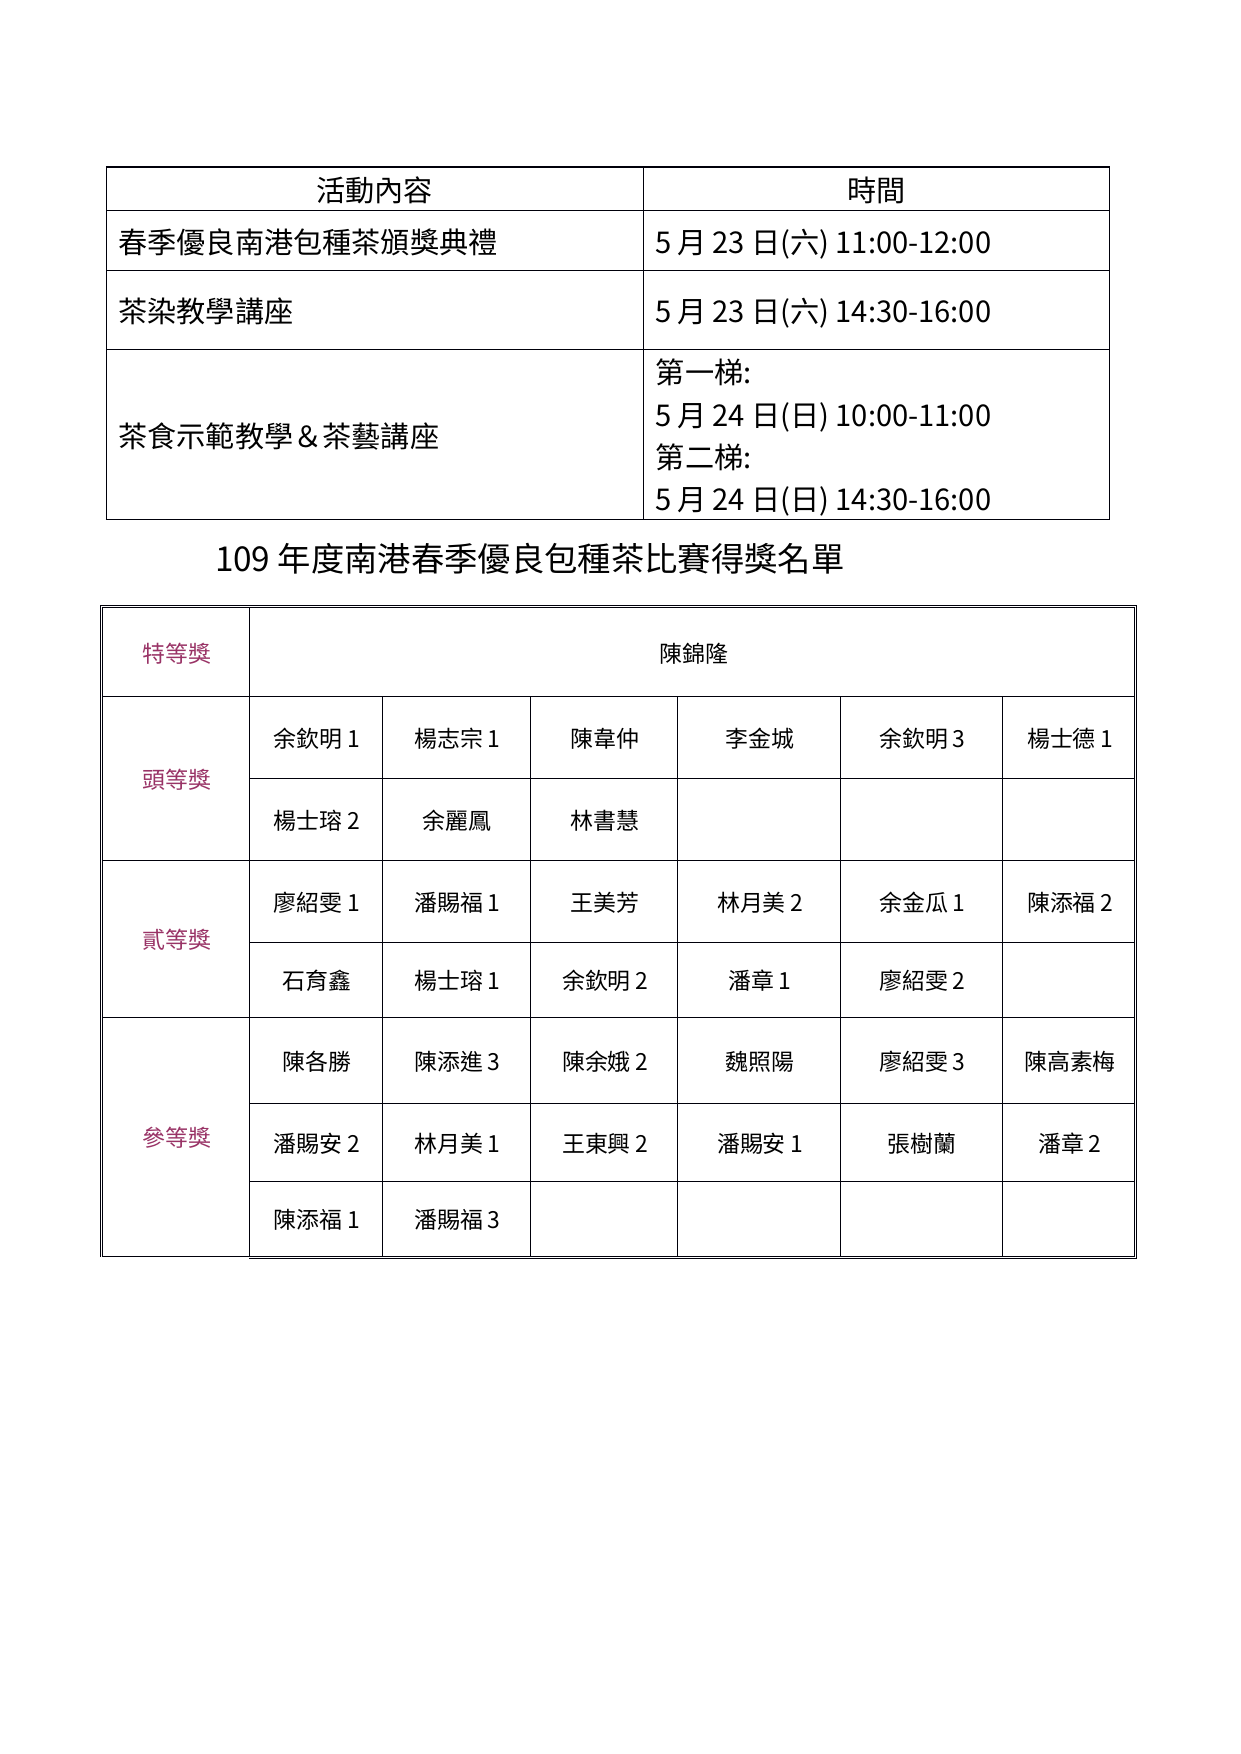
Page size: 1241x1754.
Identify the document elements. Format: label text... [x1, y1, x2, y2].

table_cell [1003, 779, 1134, 860]
table_cell 陳韋仲 [531, 697, 677, 778]
table_header 陳錦隆 [250, 608, 1134, 696]
table_cell 第一梯: 5月24日(日) 10:00-11:00 第二梯: 5月24日(日) 14:30-16:00 [644, 350, 1109, 519]
table_cell [1003, 1182, 1134, 1256]
table_cell 陳高素梅 [1003, 1018, 1134, 1103]
table_cell 林月美1 [383, 1104, 530, 1181]
table_cell 楊士德1 [1003, 697, 1134, 778]
table_cell 王美芳 [531, 861, 677, 942]
table_cell 石育鑫 [250, 943, 382, 1017]
table_cell 魏照陽 [678, 1018, 840, 1103]
table_cell 廖紹雯1 [250, 861, 382, 942]
table_cell 潘章2 [1003, 1104, 1134, 1181]
table_header 時間 [644, 168, 1109, 210]
table_cell 余麗鳳 [383, 779, 530, 860]
table_cell 李金城 [678, 697, 840, 778]
table_cell 廖紹雯3 [841, 1018, 1002, 1103]
table_cell 陳添福1 [250, 1182, 382, 1256]
table_cell 張樹蘭 [841, 1104, 1002, 1181]
table_cell 頭等獎 [103, 697, 249, 860]
table_cell 茶食示範教學＆茶藝講座 [107, 350, 643, 519]
table_cell 陳余娥2 [531, 1018, 677, 1103]
table_cell 楊士瑢2 [250, 779, 382, 860]
table_cell 楊志宗1 [383, 697, 530, 778]
table_cell 貳等獎 [103, 861, 249, 1017]
table_cell 潘賜福3 [383, 1182, 530, 1256]
table_cell [678, 1182, 840, 1256]
table_cell 余欽明1 [250, 697, 382, 778]
table_header 活動內容 [107, 168, 643, 210]
table_cell 潘賜安2 [250, 1104, 382, 1181]
table_cell [678, 779, 840, 860]
table_cell 余欽明3 [841, 697, 1002, 778]
table_cell [841, 1182, 1002, 1256]
table_cell 參等獎 [103, 1018, 249, 1256]
table_cell 陳添進3 [383, 1018, 530, 1103]
table_cell 茶染教學講座 [107, 271, 643, 349]
table_cell 陳添福2 [1003, 861, 1134, 942]
table_cell [1003, 943, 1134, 1017]
table_cell 陳各勝 [250, 1018, 382, 1103]
table_cell 林書慧 [531, 779, 677, 860]
table_cell 王東興2 [531, 1104, 677, 1181]
table_cell 楊士瑢1 [383, 943, 530, 1017]
table_cell 余金瓜1 [841, 861, 1002, 942]
table_cell 廖紹雯2 [841, 943, 1002, 1017]
table_cell 潘章1 [678, 943, 840, 1017]
table_cell 春季優良南港包種茶頒獎典禮 [107, 211, 643, 270]
table_cell 余欽明2 [531, 943, 677, 1017]
table_cell 5月23日(六) 14:30-16:00 [644, 271, 1109, 349]
table_cell 潘賜福1 [383, 861, 530, 942]
table_cell 林月美2 [678, 861, 840, 942]
table_cell [841, 779, 1002, 860]
text 109年度南港春季優良包種茶比賽得獎名單 [118, 533, 1122, 581]
table_cell 潘賜安1 [678, 1104, 840, 1181]
table_header 特等獎 [103, 608, 249, 696]
table_cell [531, 1182, 677, 1256]
table_cell 5月23日(六) 11:00-12:00 [644, 211, 1109, 270]
